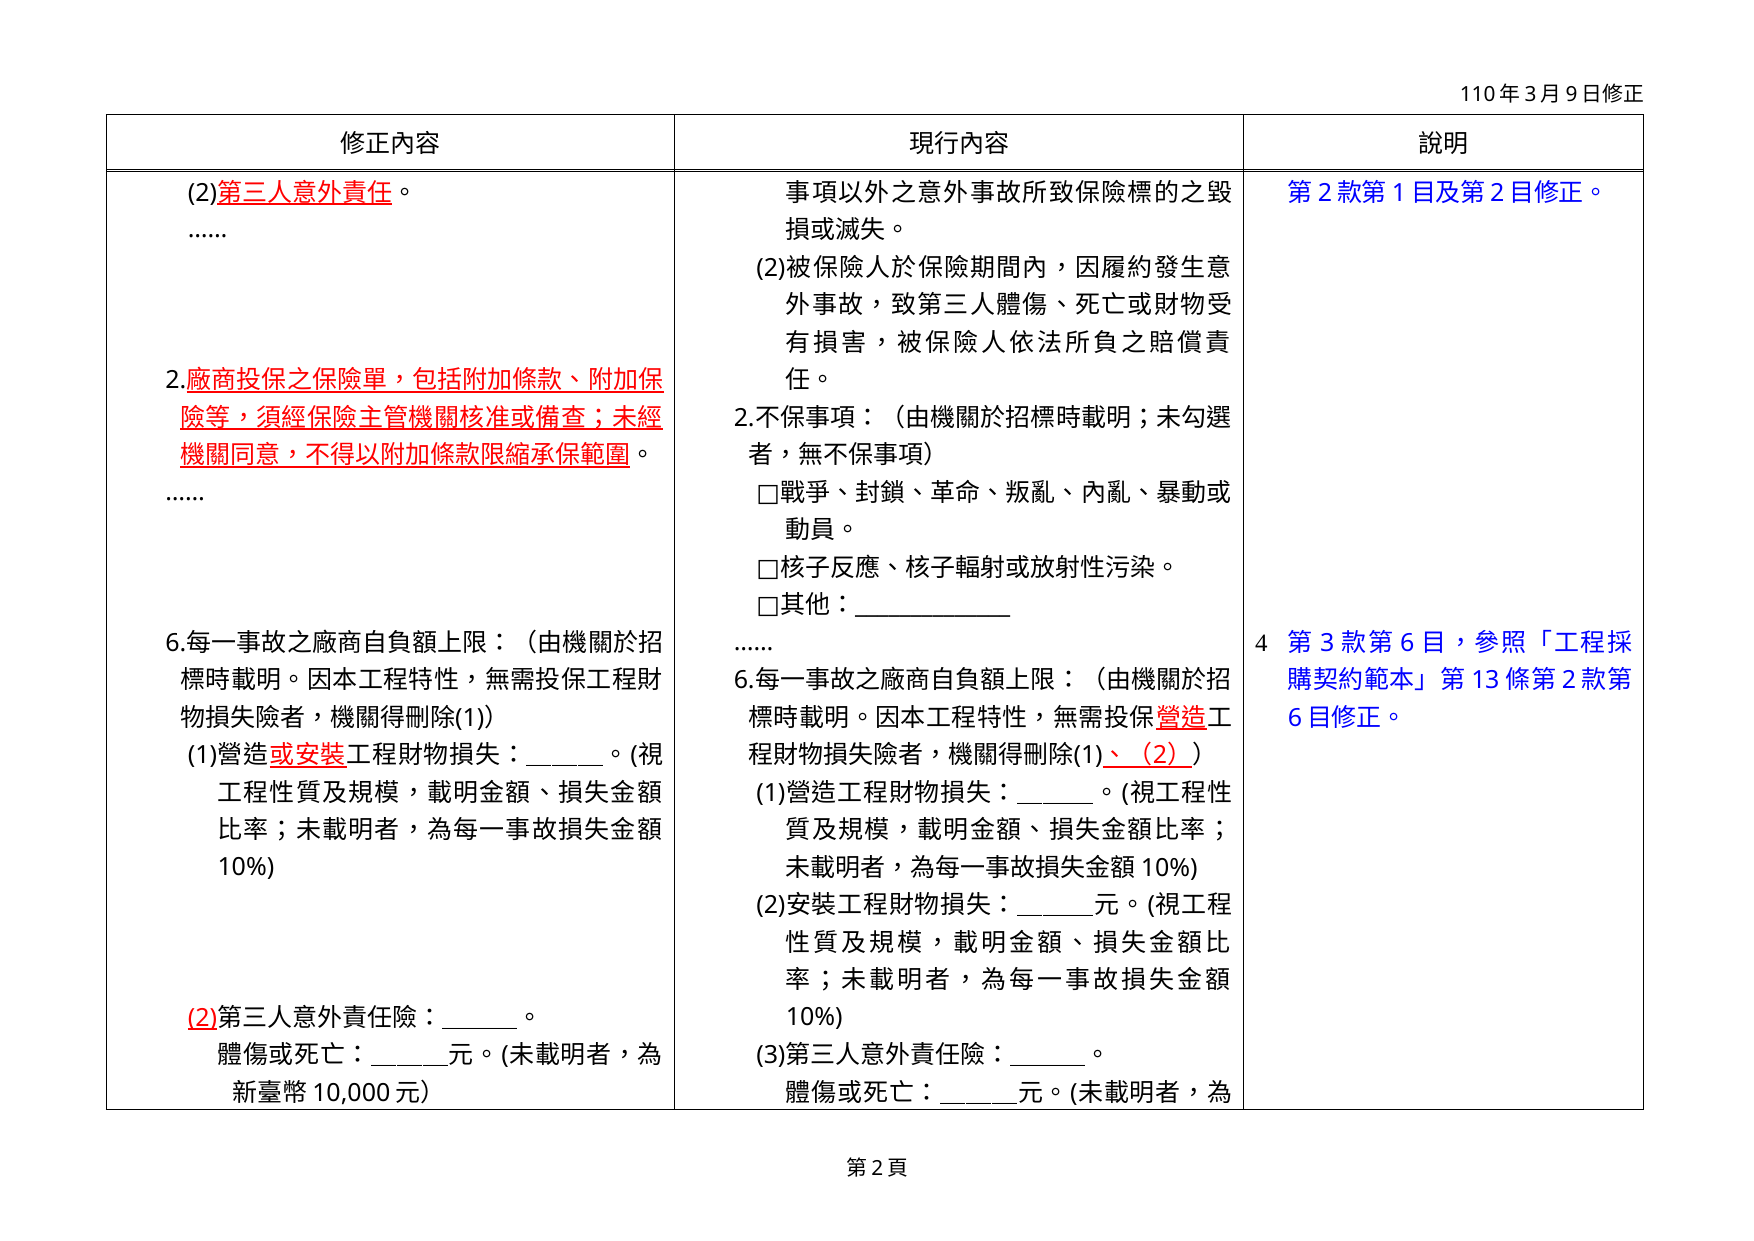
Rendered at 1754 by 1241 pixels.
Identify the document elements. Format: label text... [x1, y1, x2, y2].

table_header 現行內容 [675, 115, 1243, 169]
table_header 說明 [1244, 115, 1643, 169]
table_cell (2)第三人意外責任。 …… 2.廠商投保之保險單，包括附加條款、附加保險等，須經保險主管機關核准或備查；未經機關同意，不得以附加條款限縮承保範圍。 …… 6.每一事故之廠商自負額上限：（由機關於招標時載明。因本工程特性，無需投保工程財物損失險者，機關得刪除(1)） (1)營造或安裝工程財物損失：＿＿＿。(視工程性質及規模，載明金額、損失金額比率；未載明者，為每一事故損失金額10%) (2)第三人意外責任險：＿＿＿。 體傷或死亡：＿＿＿元。(未載明者，為新臺幣10,000元） [107, 172, 674, 1109]
table_cell 事項以外之意外事故所致保險標的之毀損或滅失。 (2)被保險人於保險期間內，因履約發生意外事故，致第三人體傷、死亡或財物受有損害，被保險人依法所負之賠償責任。 2.不保事項：（由機關於招標時載明；未勾選者，無不保事項） □戰爭、封鎖、革命、叛亂、內亂、暴動或動員。 □核子反應、核子輻射或放射性污染。 □其他：______________ …… 6.每一事故之廠商自負額上限：（由機關於招標時載明。因本工程特性，無需投保營造工程財物損失險者，機關得刪除(1)、（2）） (1)營造工程財物損失：＿＿＿。(視工程性質及規模，載明金額、損失金額比率；未載明者，為每一事故損失金額10%) (2)安裝工程財物損失：＿＿＿元。(視工程性質及規模，載明金額、損失金額比率；未載明者，為每一事故損失金額10%) (3)第三人意外責任險：＿＿＿。 體傷或死亡：＿＿＿元。(未載明者，為 [675, 172, 1243, 1109]
table_header 修正內容 [107, 115, 674, 169]
table_cell 第2款選項，參照「工程採購契約範本」第13條第1款修正。 據查詢財團法人保險事業發展中心網站，目前未停售之雇主意外責任險有主險及附加保險2種型式，據中華民國產物保險商業同業公會表示，為利與國際接軌，未來將以主險型式銷售，爰將原第3款第10目所列雇主意外責任附加保險選項移列至第1款。至於保單型式為主險或附加保險，均合於契約。 第3款第1目及第2目，參照「工程採購契約範本」第13條第2款第1目及第2目修正。 第3款第6目，參照「工程採購契約範本」第13條第2款第6目修正。 第3款第10目雇主意外責任保險選項，移列為第1款選項。 第4款序文，配合第1款修正。 第4款第1目，配合市售保險單之內容已無不扣除社會保險之給付，爰刪除原條文選項內容，回歸市場機制，並載明雇主意外責任保險之承保範圍。 第4款第2目，參照「工程採購契約範本」第13條第3款第2目修正。 增訂第4目，載明雇主意外責任保險期間與第3款之綜合保險相同。 增訂第5目，參考第3款第9目增訂，相關之附加條款為第6目所載「定作人通知附加條款」。 增訂第6目，由機關載明雇主意外責任保險需附加之條款。 第6款，參照「工程採購契約範本」第13條第5款修正。 第8款，參照「工程採購契約範本」第13條第7款修正。 第11款，參照「工程採購契約範本」第13條第10款修正。 [1244, 172, 1643, 1109]
